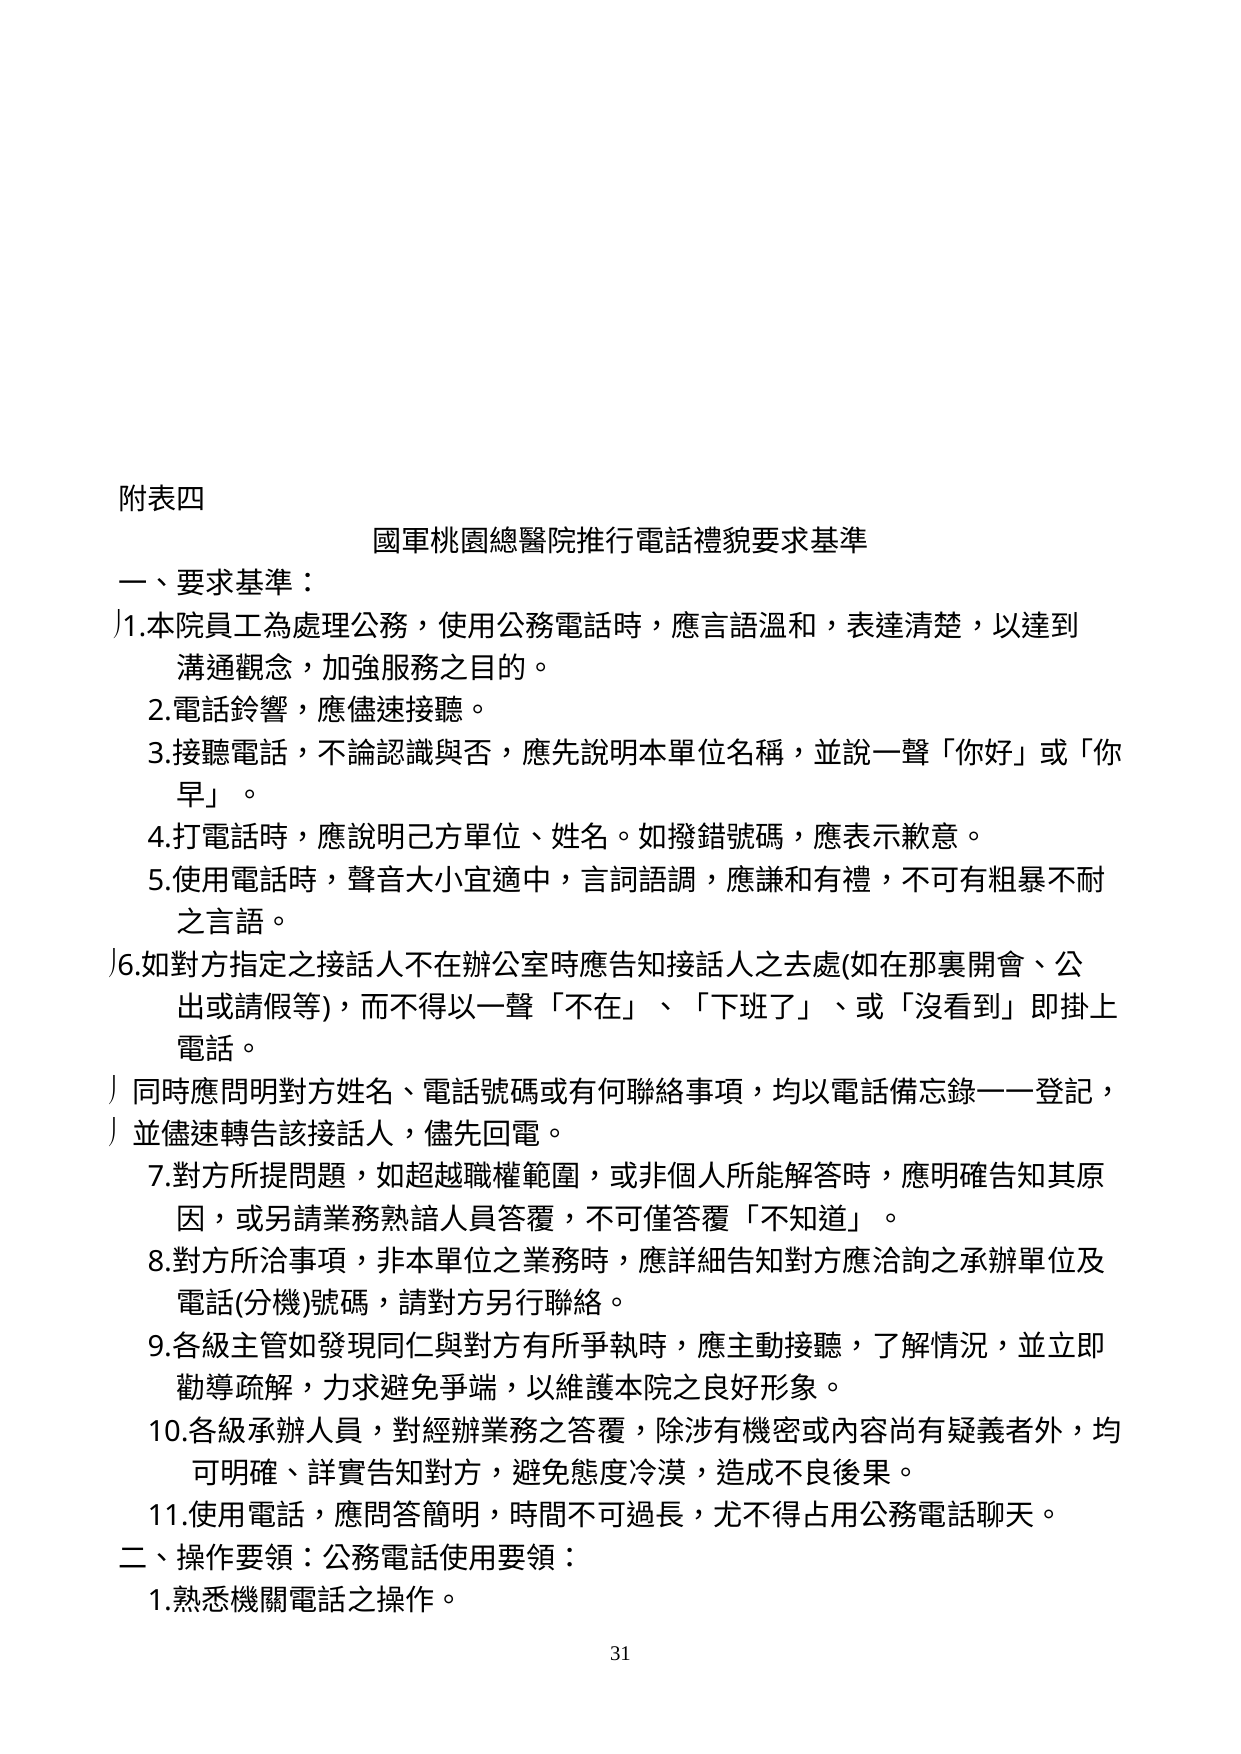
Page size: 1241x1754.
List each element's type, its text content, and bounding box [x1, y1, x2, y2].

text 可明確、詳實告知對方，避免態度冷漠，造成不良後果。 [118, 1449, 1122, 1492]
text 勸導疏解，力求避免爭端，以維護本院之良好形象。 [118, 1365, 1122, 1407]
text 二、操作要領：公務電話使用要領： [118, 1534, 1122, 1576]
text 附表四 [118, 475, 1122, 518]
text 8.對方所洽事項，非本單位之業務時，應詳細告知對方應洽詢之承辦單位及 [118, 1238, 1122, 1280]
text 1.本院員工為處理公務，使用公務電話時，應言語溫和，表達清楚，以達到 [112, 602, 1122, 644]
text 4.打電話時，應說明己方單位、姓名。如撥錯號碼，應表示歉意。 [118, 814, 1122, 856]
text 6.如對方指定之接話人不在辦公室時應告知接話人之去處(如在那裏開會、公 [107, 941, 1122, 983]
text 2.電話鈴響，應儘速接聽。 [118, 687, 1122, 729]
text 溝通觀念，加強服務之目的。 [147, 644, 1122, 687]
text 11.使用電話，應問答簡明，時間不可過長，尤不得占用公務電話聊天。 [118, 1492, 1122, 1534]
text 電話。 [147, 1026, 1122, 1068]
text  並儘速轉告該接話人，儘先回電。 [107, 1111, 1122, 1153]
text 3.接聽電話，不論認識與否，應先說明本單位名稱，並說一聲「你好」或「你 [118, 729, 1122, 772]
text 出或請假等)，而不得以一聲「不在」、「下班了」、或「沒看到」即掛上 [147, 983, 1122, 1026]
text 之言語。 [118, 899, 1122, 941]
text 1.熟悉機關電話之操作。 [118, 1576, 1122, 1619]
text 7.對方所提問題，如超越職權範圍，或非個人所能解答時，應明確告知其原 [118, 1153, 1122, 1195]
text 一、要求基準： [118, 560, 1122, 602]
text 10.各級承辦人員，對經辦業務之答覆，除涉有機密或內容尚有疑義者外，均 [118, 1407, 1122, 1449]
text 早」。 [118, 772, 1122, 814]
text 國軍桃園總醫院推行電話禮貌要求基準 [118, 518, 1122, 560]
text 9.各級主管如發現同仁與對方有所爭執時，應主動接聽，了解情況，並立即 [118, 1322, 1122, 1365]
text  同時應問明對方姓名、電話號碼或有何聯絡事項，均以電話備忘錄一一登記， [107, 1068, 1122, 1111]
text 5.使用電話時，聲音大小宜適中，言詞語調，應謙和有禮，不可有粗暴不耐 [118, 856, 1122, 899]
text 因，或另請業務熟諳人員答覆，不可僅答覆「不知道」。 [118, 1195, 1122, 1238]
text 電話(分機)號碼，請對方另行聯絡。 [118, 1280, 1122, 1322]
